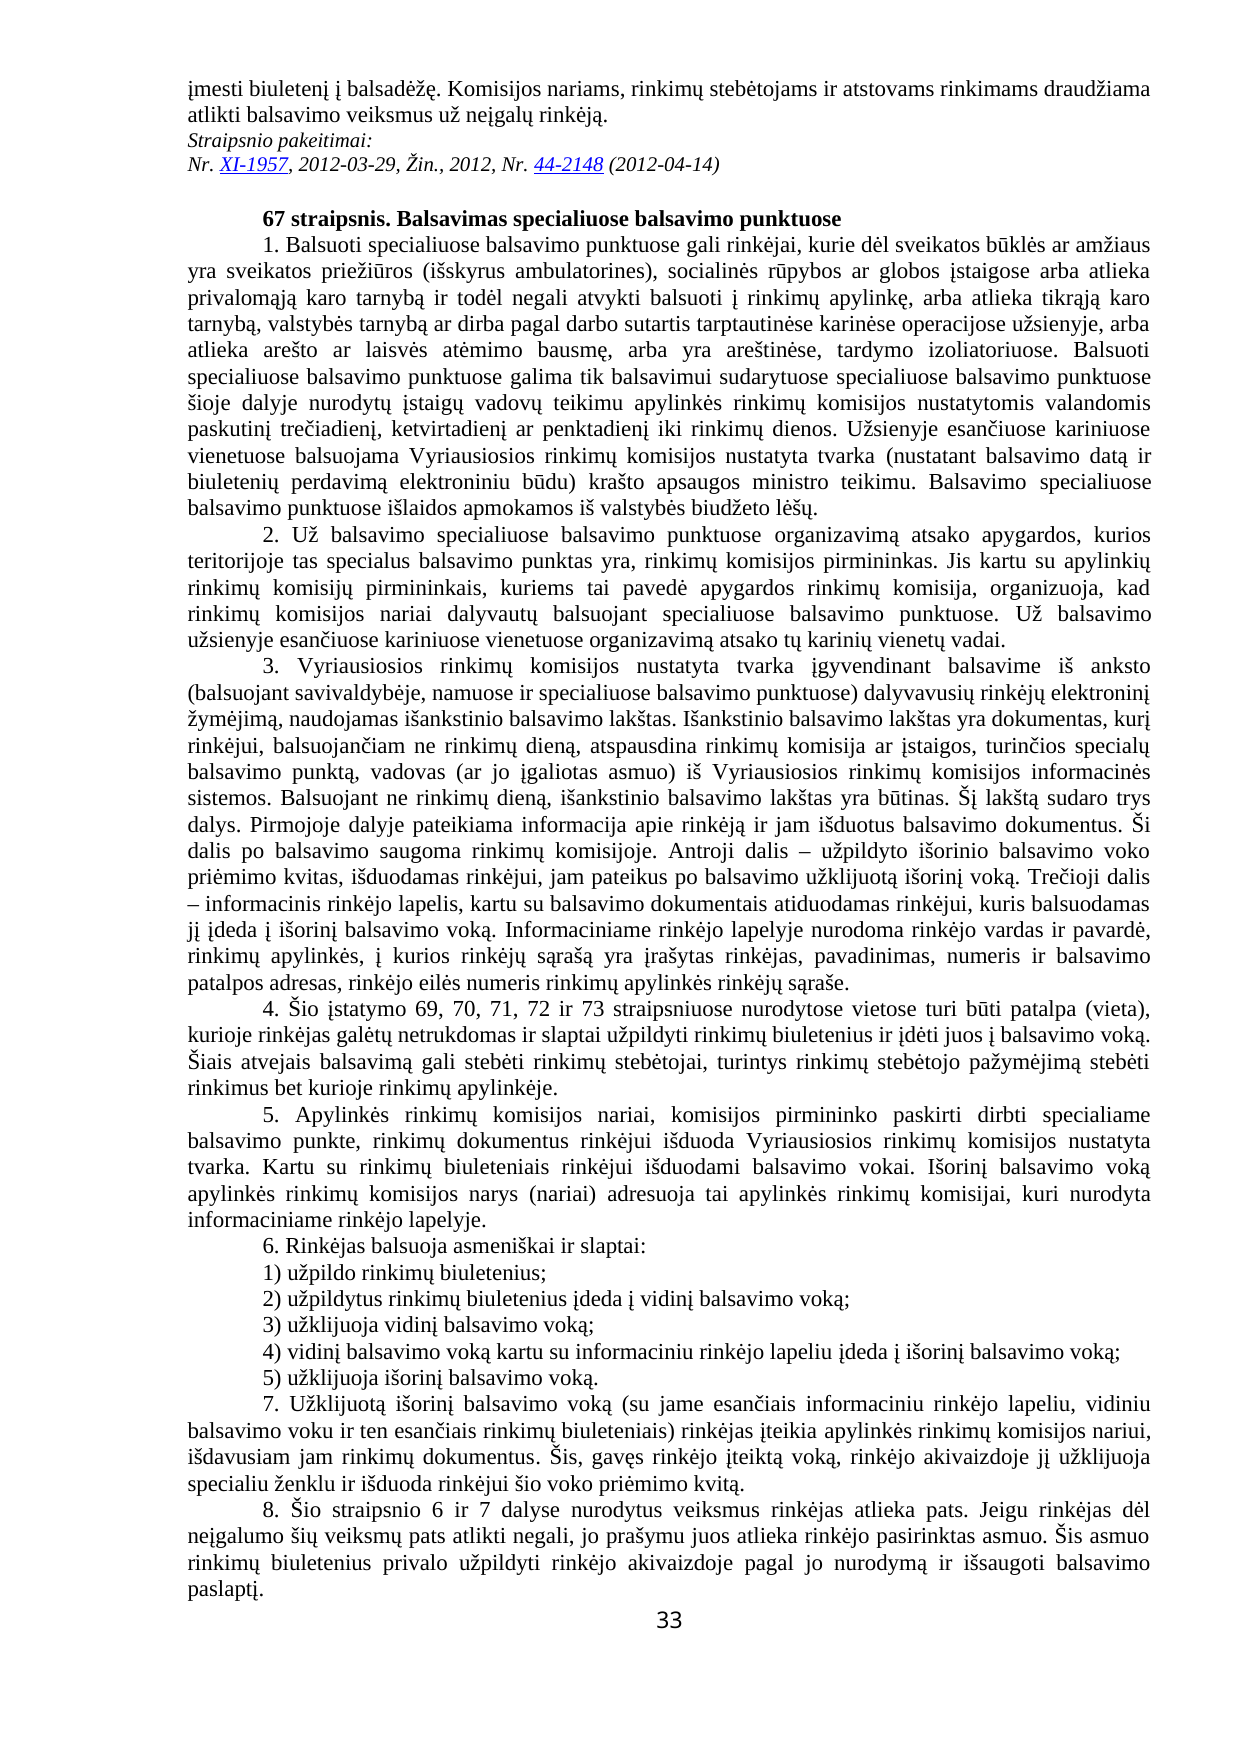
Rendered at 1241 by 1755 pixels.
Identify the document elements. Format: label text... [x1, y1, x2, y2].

text Straipsnio pakeitimai: [187, 128, 1152, 152]
text 1. Balsuoti specialiuose balsavimo punktuose gali rinkėjai, kurie dėl sveikatos būklės ar amžiaus yra sveikatos priežiūros (išskyrus ambulatorines), socialinės rūpybos ar globos įstaigose arba atlieka privalomąją karo tarnybą ir todėl negali atvykti balsuoti į rinkimų apylinkę, arba atlieka tikrąją karo tarnybą, valstybės tarnybą ar dirba pagal darbo sutartis tarptautinėse karinėse operacijose užsienyje, arba atlieka arešto ar laisvės atėmimo bausmę, arba yra areštinėse, tardymo izoliatoriuose. Balsuoti specialiuose balsavimo punktuose galima tik balsavimui sudarytuose specialiuose balsavimo punktuose šioje dalyje nurodytų įstaigų vadovų teikimu apylinkės rinkimų komisijos nustatytomis valandomis paskutinį trečiadienį, ketvirtadienį ar penktadienį iki rinkimų dienos. Užsienyje esančiuose kariniuose vienetuose balsuojama Vyriausiosios rinkimų komisijos nustatyta tvarka (nustatant balsavimo datą ir biuletenių perdavimą elektroniniu būdu) krašto apsaugos ministro teikimu. Balsavimo specialiuose balsavimo punktuose išlaidos apmokamos iš valstybės biudžeto lėšų. [187, 231, 1152, 521]
text 2) užpildytus rinkimų biuletenius įdeda į vidinį balsavimo voką; [187, 1285, 1152, 1311]
text 4) vidinį balsavimo voką kartu su informaciniu rinkėjo lapeliu įdeda į išorinį balsavimo voką; [187, 1338, 1152, 1364]
text 4. Šio įstatymo 69, 70, 71, 72 ir 73 straipsniuose nurodytose vietose turi būti patalpa (vieta), kurioje rinkėjas galėtų netrukdomas ir slaptai užpildyti rinkimų biuletenius ir įdėti juos į balsavimo voką. Šiais atvejais balsavimą gali stebėti rinkimų stebėtojai, turintys rinkimų stebėtojo pažymėjimą stebėti rinkimus bet kurioje rinkimų apylinkėje. [187, 995, 1152, 1101]
text įmesti biuletenį į balsadėžę. Komisijos nariams, rinkimų stebėtojams ir atstovams rinkimams draudžiama atlikti balsavimo veiksmus už neįgalų rinkėją. [187, 75, 1152, 128]
text Nr. XI-1957, 2012-03-29, Žin., 2012, Nr. 44-2148 (2012-04-14) [187, 152, 1152, 176]
text 3. Vyriausiosios rinkimų komisijos nustatyta tvarka įgyvendinant balsavime iš anksto (balsuojant savivaldybėje, namuose ir specialiuose balsavimo punktuose) dalyvavusių rinkėjų elektroninį žymėjimą, naudojamas išankstinio balsavimo lakštas. Išankstinio balsavimo lakštas yra dokumentas, kurį rinkėjui, balsuojančiam ne rinkimų dieną, atspausdina rinkimų komisija ar įstaigos, turinčios specialų balsavimo punktą, vadovas (ar jo įgaliotas asmuo) iš Vyriausiosios rinkimų komisijos informacinės sistemos. Balsuojant ne rinkimų dieną, išankstinio balsavimo lakštas yra būtinas. Šį lakštą sudaro trys dalys. Pirmojoje dalyje pateikiama informacija apie rinkėją ir jam išduotus balsavimo dokumentus. Ši dalis po balsavimo saugoma rinkimų komisijoje. Antroji dalis – užpildyto išorinio balsavimo voko priėmimo kvitas, išduodamas rinkėjui, jam pateikus po balsavimo užklijuotą išorinį voką. Trečioji dalis – informacinis rinkėjo lapelis, kartu su balsavimo dokumentais atiduodamas rinkėjui, kuris balsuodamas jį įdeda į išorinį balsavimo voką. Informaciniame rinkėjo lapelyje nurodoma rinkėjo vardas ir pavardė, rinkimų apylinkės, į kurios rinkėjų sąrašą yra įrašytas rinkėjas, pavadinimas, numeris ir balsavimo patalpos adresas, rinkėjo eilės numeris rinkimų apylinkės rinkėjų sąraše. [187, 653, 1152, 995]
text 67 straipsnis. Balsavimas specialiuose balsavimo punktuose [187, 204, 1152, 231]
text 3) užklijuoja vidinį balsavimo voką; [187, 1311, 1152, 1338]
text 2. Už balsavimo specialiuose balsavimo punktuose organizavimą atsako apygardos, kurios teritorijoje tas specialus balsavimo punktas yra, rinkimų komisijos pirmininkas. Jis kartu su apylinkių rinkimų komisijų pirmininkais, kuriems tai pavedė apygardos rinkimų komisija, organizuoja, kad rinkimų komisijos nariai dalyvautų balsuojant specialiuose balsavimo punktuose. Už balsavimo užsienyje esančiuose kariniuose vienetuose organizavimą atsako tų karinių vienetų vadai. [187, 521, 1152, 653]
text 5. Apylinkės rinkimų komisijos nariai, komisijos pirmininko paskirti dirbti specialiame balsavimo punkte, rinkimų dokumentus rinkėjui išduoda Vyriausiosios rinkimų komisijos nustatyta tvarka. Kartu su rinkimų biuleteniais rinkėjui išduodami balsavimo vokai. Išorinį balsavimo voką apylinkės rinkimų komisijos narys (nariai) adresuoja tai apylinkės rinkimų komisijai, kuri nurodyta informaciniame rinkėjo lapelyje. [187, 1101, 1152, 1232]
text 7. Užklijuotą išorinį balsavimo voką (su jame esančiais informaciniu rinkėjo lapeliu, vidiniu balsavimo voku ir ten esančiais rinkimų biuleteniais) rinkėjas įteikia apylinkės rinkimų komisijos nariui, išdavusiam jam rinkimų dokumentus. Šis, gavęs rinkėjo įteiktą voką, rinkėjo akivaizdoje jį užklijuoja specialiu ženklu ir išduoda rinkėjui šio voko priėmimo kvitą. [187, 1391, 1152, 1496]
text 5) užklijuoja išorinį balsavimo voką. [187, 1364, 1152, 1391]
text 6. Rinkėjas balsuoja asmeniškai ir slaptai: [187, 1232, 1152, 1259]
text 8. Šio straipsnio 6 ir 7 dalyse nurodytus veiksmus rinkėjas atlieka pats. Jeigu rinkėjas dėl neįgalumo šių veiksmų pats atlikti negali, jo prašymu juos atlieka rinkėjo pasirinktas asmuo. Šis asmuo rinkimų biuletenius privalo užpildyti rinkėjo akivaizdoje pagal jo nurodymą ir išsaugoti balsavimo paslaptį. [187, 1496, 1152, 1601]
text 1) užpildo rinkimų biuletenius; [187, 1259, 1152, 1285]
